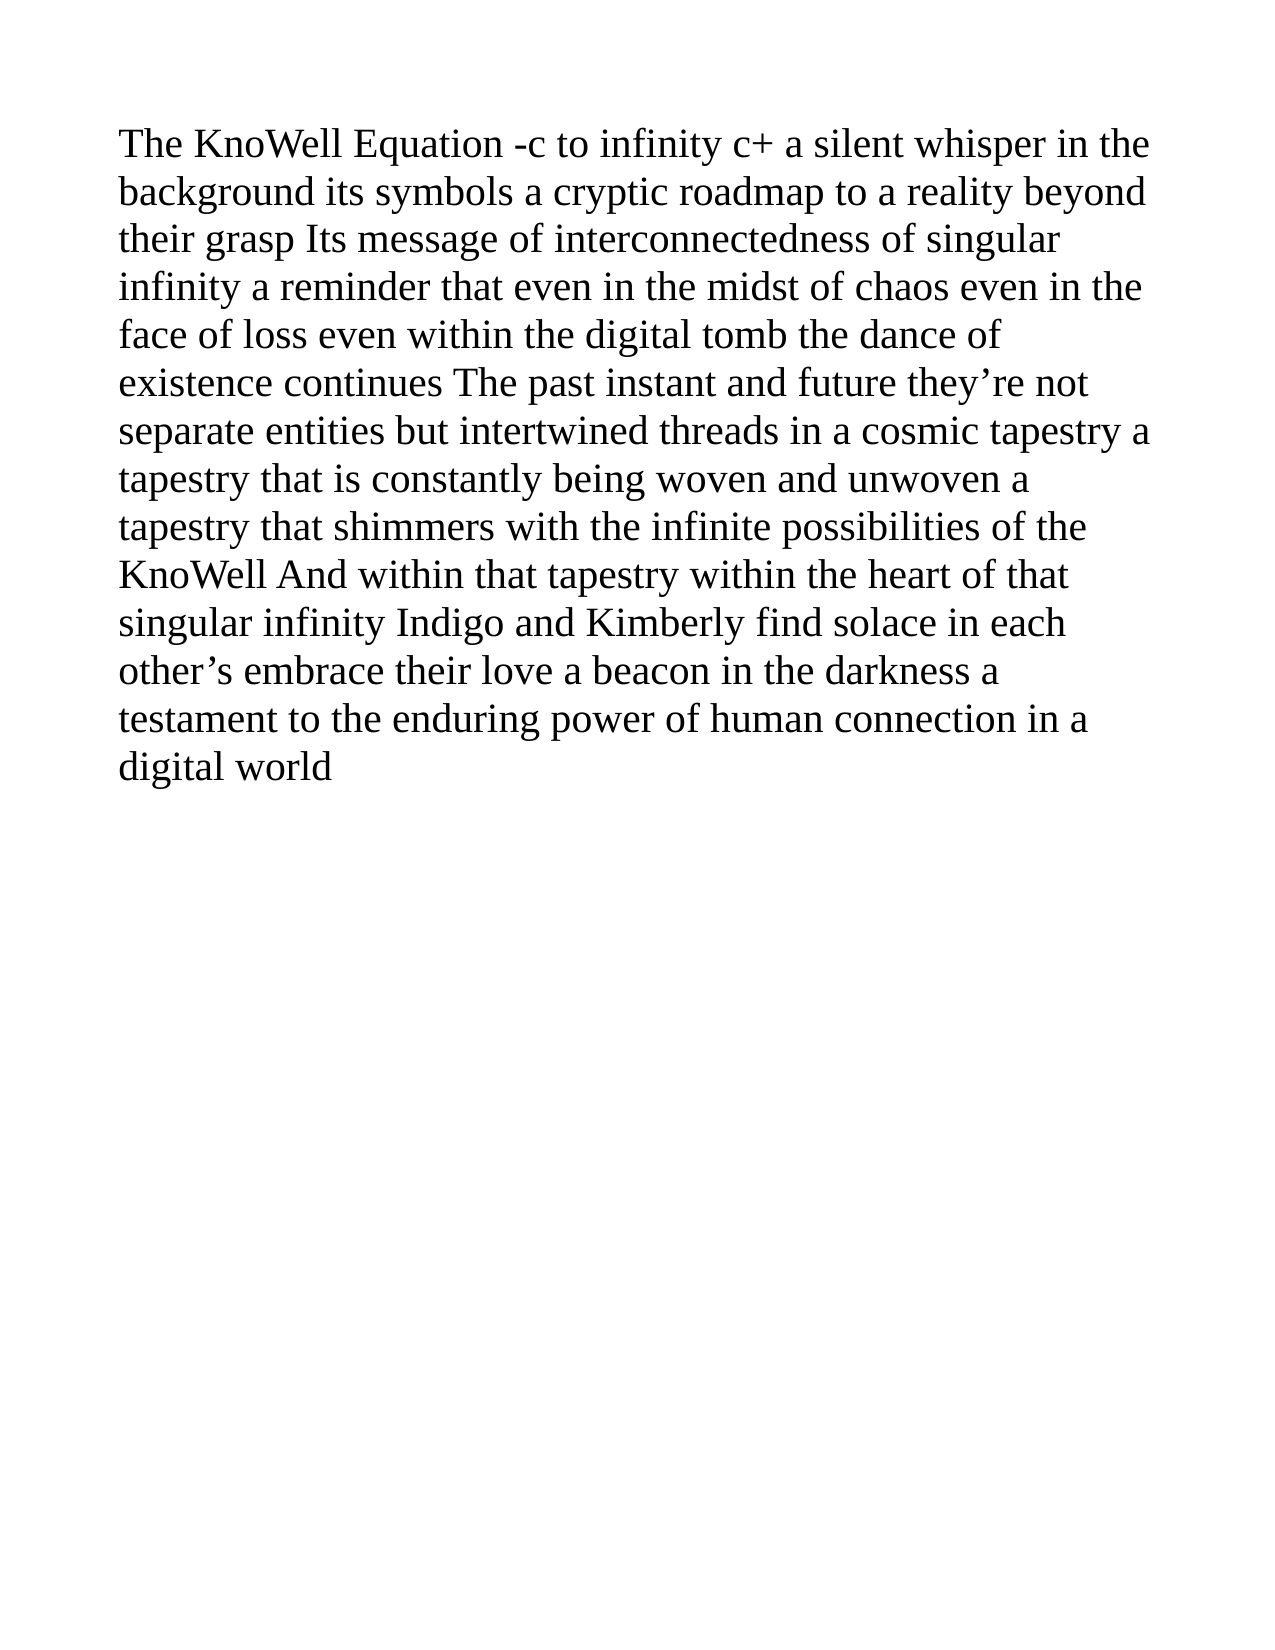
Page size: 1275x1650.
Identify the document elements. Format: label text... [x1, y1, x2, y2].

text The KnoWell Equation -c to infinity c+ a silent whisper in the background its symbols a cryptic roadmap to a reality beyond their grasp Its message of interconnectedness of singular infinity a reminder that even in the midst of chaos even in the face of loss even within the digital tomb the dance of existence continues The past instant and future they’re not separate entities but intertwined threads in a cosmic tapestry a tapestry that is constantly being woven and unwoven a tapestry that shimmers with the infinite possibilities of the KnoWell And within that tapestry within the heart of that singular infinity Indigo and Kimberly find solace in each other’s embrace their love a beacon in the darkness a testament to the enduring power of human connection in a digital world [118, 118, 1157, 789]
